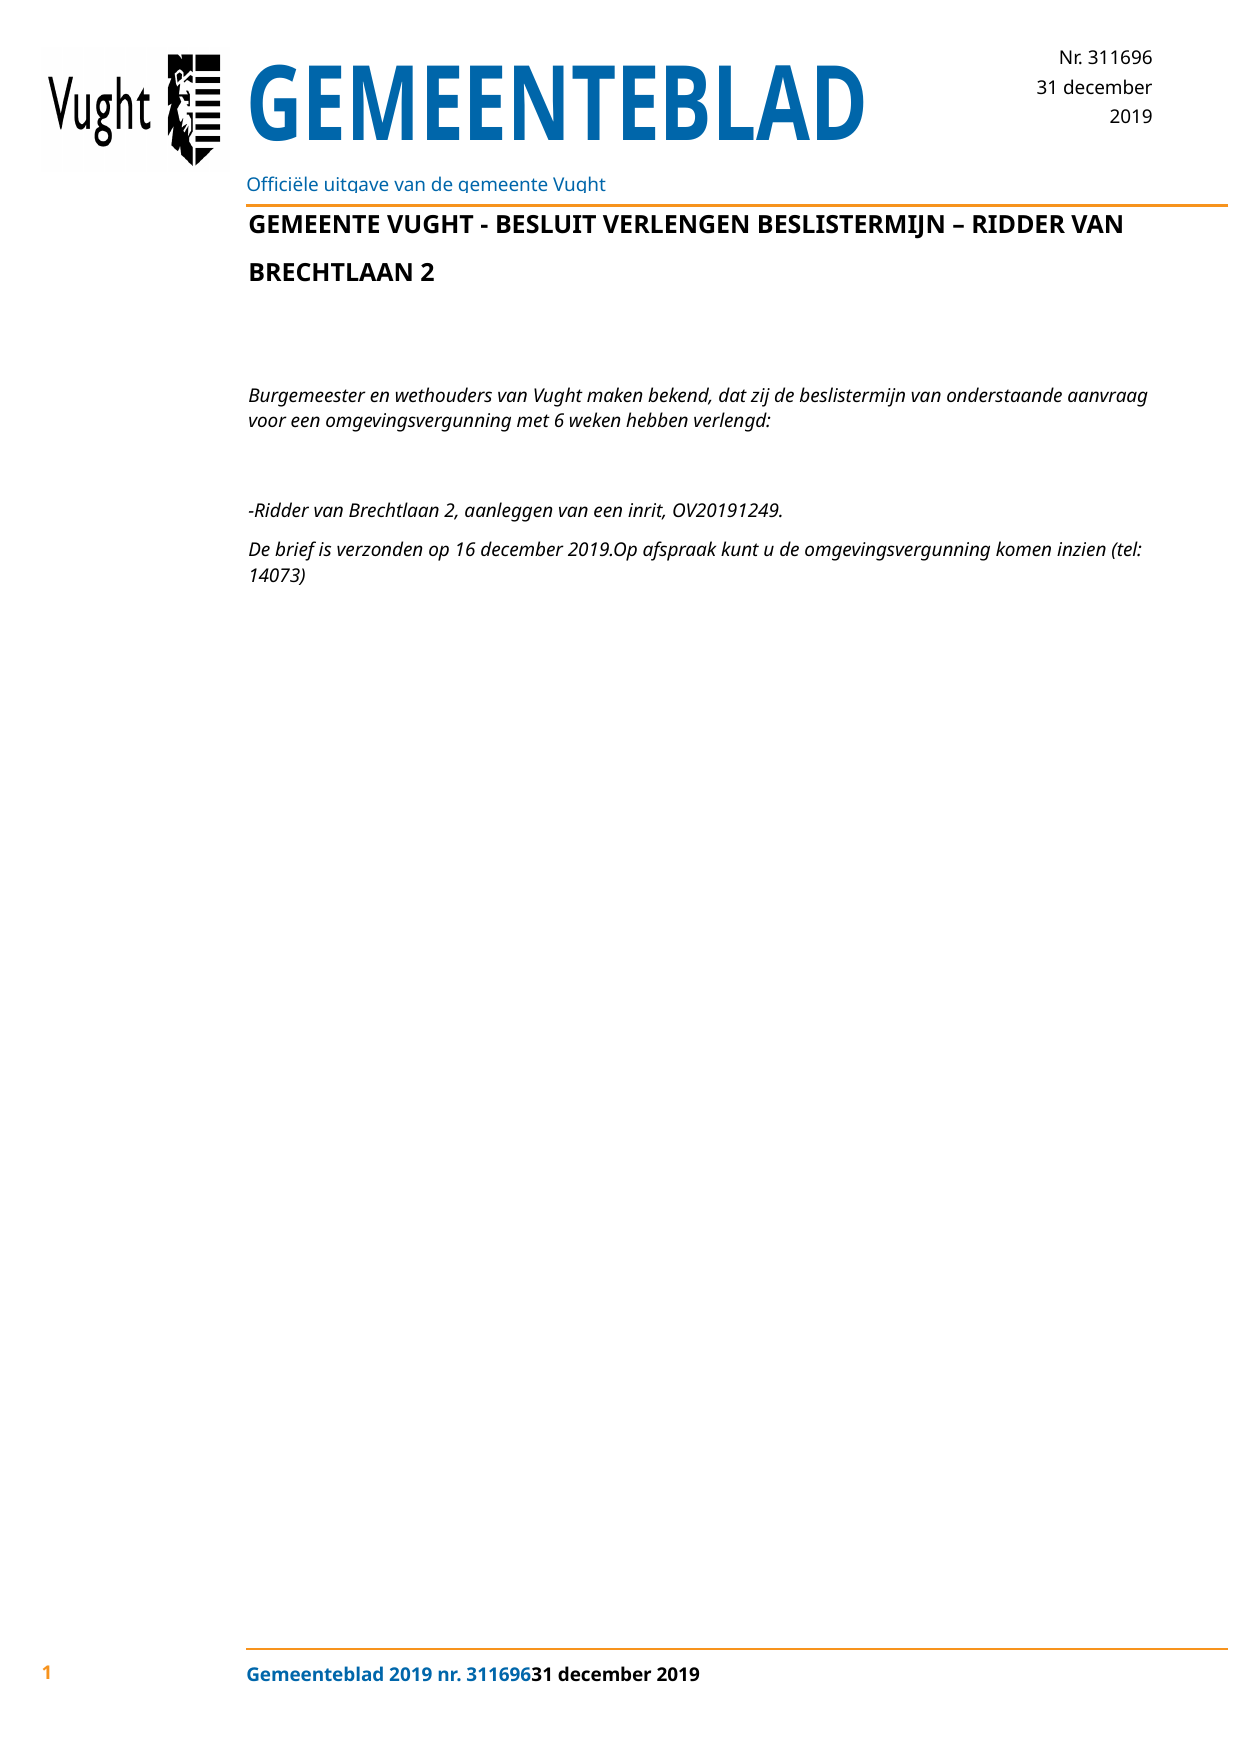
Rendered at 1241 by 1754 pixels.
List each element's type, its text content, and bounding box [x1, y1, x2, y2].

text Burgemeester en wethouders van Vught maken bekend, dat zij de beslistermijn van onderstaande aanvraag voor een omgevingsvergunning met 6 weken hebben verlengd: [248, 382, 1152, 433]
text GEMEENTE VUGHT - BESLUIT VERLENGEN BESLISTERMIJN – RIDDER VAN BRECHTLAAN 2 [248, 207, 1152, 288]
text De brief is verzonden op 16 december 2019.Op afspraak kunt u de omgevingsvergunning komen inzien (tel: 14073) [248, 537, 1152, 588]
text -Ridder van Brechtlaan 2, aanleggen van een inrit, OV20191249. [248, 497, 1152, 523]
picture [41, 47, 231, 172]
